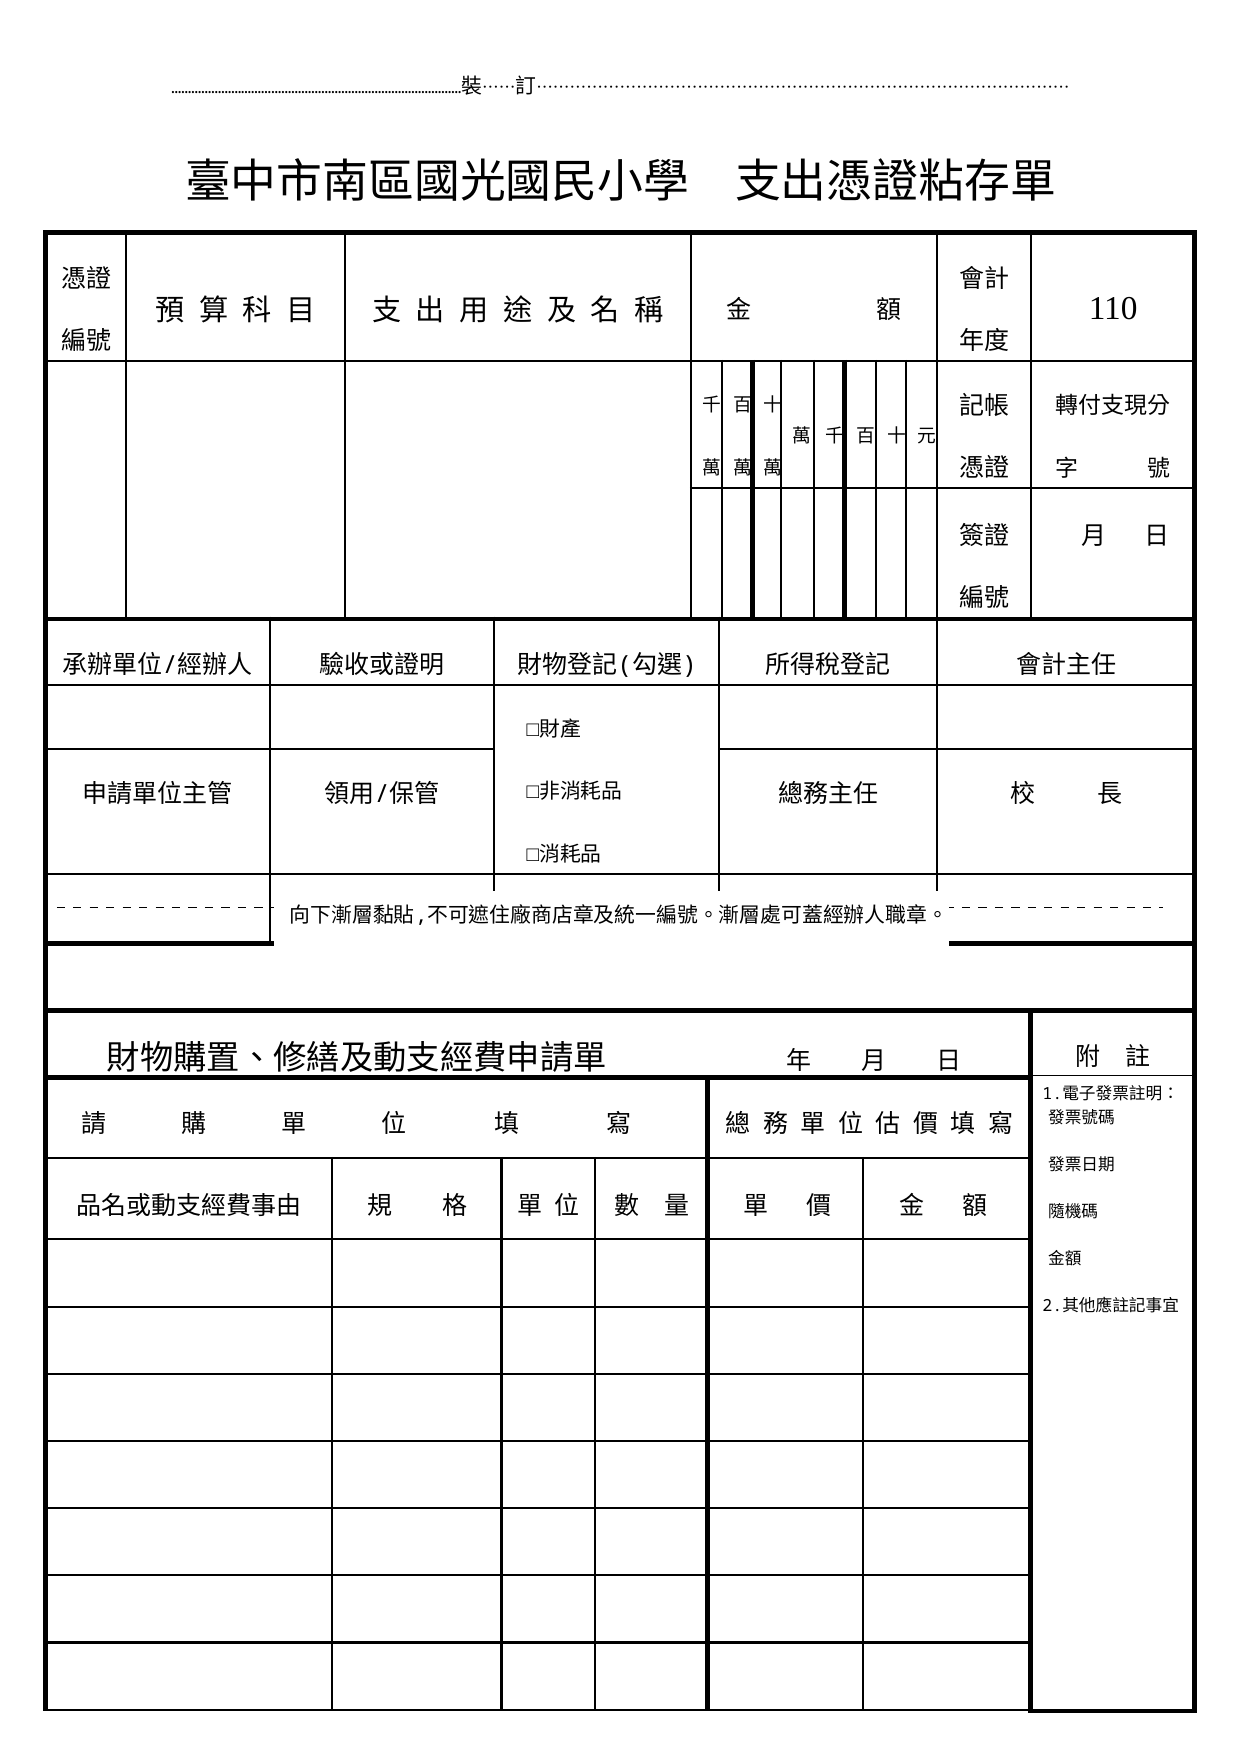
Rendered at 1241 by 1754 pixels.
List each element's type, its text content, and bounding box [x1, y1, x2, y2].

table_cell [596, 1240, 705, 1306]
table_header 110 [1032, 235, 1192, 360]
table_cell 單 價 [710, 1159, 862, 1238]
table_cell 校 長 [938, 750, 1192, 873]
table_cell [48, 362, 125, 617]
table_cell [710, 1644, 862, 1709]
table_cell [48, 946, 1192, 1008]
table_cell [503, 1308, 594, 1373]
table_cell [48, 1644, 331, 1709]
table_cell [782, 489, 813, 617]
table_cell [596, 1509, 705, 1574]
table_cell 品名或動支經費事由 [48, 1159, 331, 1238]
table_cell 數 量 [596, 1159, 705, 1238]
table_cell [127, 362, 344, 617]
table_cell [864, 1576, 1028, 1641]
table_cell 請 購 單 位 填 寫 [48, 1080, 705, 1157]
table_cell [864, 1308, 1028, 1373]
table_cell 十萬 [755, 362, 780, 487]
table_cell [271, 686, 493, 748]
table_cell 附 註 [1033, 1013, 1192, 1075]
table_cell [864, 1644, 1028, 1709]
table_cell [938, 686, 1192, 748]
table_cell 財物登記(勾選) [495, 621, 718, 684]
table_cell 所得稅登記 [720, 621, 936, 684]
table_cell [333, 1308, 500, 1373]
table_cell [495, 875, 718, 891]
table_header 支 出 用 途 及 名 稱 [346, 235, 690, 360]
table_cell 月 日 [1032, 489, 1192, 617]
table_cell [692, 489, 721, 617]
table_cell [596, 1576, 705, 1641]
table_cell 會計主任 [938, 621, 1192, 684]
table_cell [503, 1509, 594, 1574]
table_cell 總 務 單 位 估 價 填 寫 [710, 1080, 1028, 1157]
table_cell 簽證編號 [938, 489, 1030, 617]
table_cell [723, 489, 750, 617]
table_header 金 額 [692, 235, 936, 360]
table_cell [864, 1375, 1028, 1440]
table_cell [503, 1240, 594, 1306]
table_cell 領用/保管 [271, 750, 493, 873]
table_cell [48, 1240, 331, 1306]
table_cell [847, 489, 875, 617]
table_header 憑證編號 [48, 235, 125, 360]
table_cell 單 位 [503, 1159, 594, 1238]
text 臺中市南區國光國民小學 支出憑證粘存單 [47, 105, 1193, 230]
table_cell [333, 1442, 500, 1507]
table_header 預 算 科 目 [127, 235, 344, 360]
table_cell [720, 875, 936, 891]
table_cell [815, 489, 842, 617]
table_cell [48, 1375, 331, 1440]
table_cell [596, 1375, 705, 1440]
table_cell [271, 875, 949, 952]
table_cell [596, 1442, 705, 1507]
table_cell 財物購置、修繕及動支經費申請單 年 月 日 [48, 1013, 1028, 1075]
table_cell [755, 489, 780, 617]
table_cell [710, 1308, 862, 1373]
table_cell 規 格 [333, 1159, 500, 1238]
table_cell [503, 1576, 594, 1641]
table_cell 元 [907, 362, 936, 487]
table_cell [720, 686, 936, 748]
text ……………………………………………………………………………裝……訂…………………………………………………………………………………… [47, 43, 1193, 105]
table_cell [503, 1442, 594, 1507]
table_cell [48, 1442, 331, 1507]
table_cell [503, 1375, 594, 1440]
table_cell [710, 1576, 862, 1641]
table_cell [48, 1576, 331, 1641]
table_cell [346, 362, 690, 617]
table_cell 百 [847, 362, 875, 487]
table_cell [333, 1576, 500, 1641]
table_cell [710, 1240, 862, 1306]
table_cell [596, 1308, 705, 1373]
table_cell 承辦單位/經辦人 [48, 621, 269, 684]
table_cell 申請單位主管 [48, 750, 269, 873]
table_cell [864, 1509, 1028, 1574]
table_cell [907, 489, 936, 617]
table_cell 驗收或證明 [271, 621, 493, 684]
table_cell [938, 875, 1192, 941]
table_cell 千 [815, 362, 842, 487]
table_cell [48, 875, 269, 941]
table_cell [333, 1509, 500, 1574]
table_cell [710, 1442, 862, 1507]
table_cell [48, 686, 269, 748]
table_cell [864, 1442, 1028, 1507]
table_cell [48, 1509, 331, 1574]
table_cell [48, 1308, 331, 1373]
table_cell 記帳憑證 [938, 362, 1030, 487]
table_cell [596, 1644, 705, 1709]
table_cell 金 額 [864, 1159, 1028, 1238]
table_cell 十 [877, 362, 905, 487]
table_cell [864, 1240, 1028, 1306]
table_cell [503, 1644, 594, 1709]
table_cell [877, 489, 905, 617]
table_cell 萬 [782, 362, 813, 487]
table_cell 總務主任 [720, 750, 936, 873]
table_cell □財產 □非消耗品 □消耗品 [495, 686, 718, 873]
table_cell [710, 1509, 862, 1574]
table_cell [710, 1375, 862, 1440]
table_cell 百萬 [723, 362, 750, 487]
table_cell [333, 1644, 500, 1709]
table_cell 轉付支現分 字 號 [1032, 362, 1192, 487]
table_header 會計年度 [938, 235, 1030, 360]
table_cell 千萬 [692, 362, 721, 487]
table_cell [333, 1375, 500, 1440]
table_cell [333, 1240, 500, 1306]
table_cell 1.電子發票註明： 發票號碼 發票日期 隨機碼 金額 2.其他應註記事宜 [1033, 1076, 1192, 1709]
